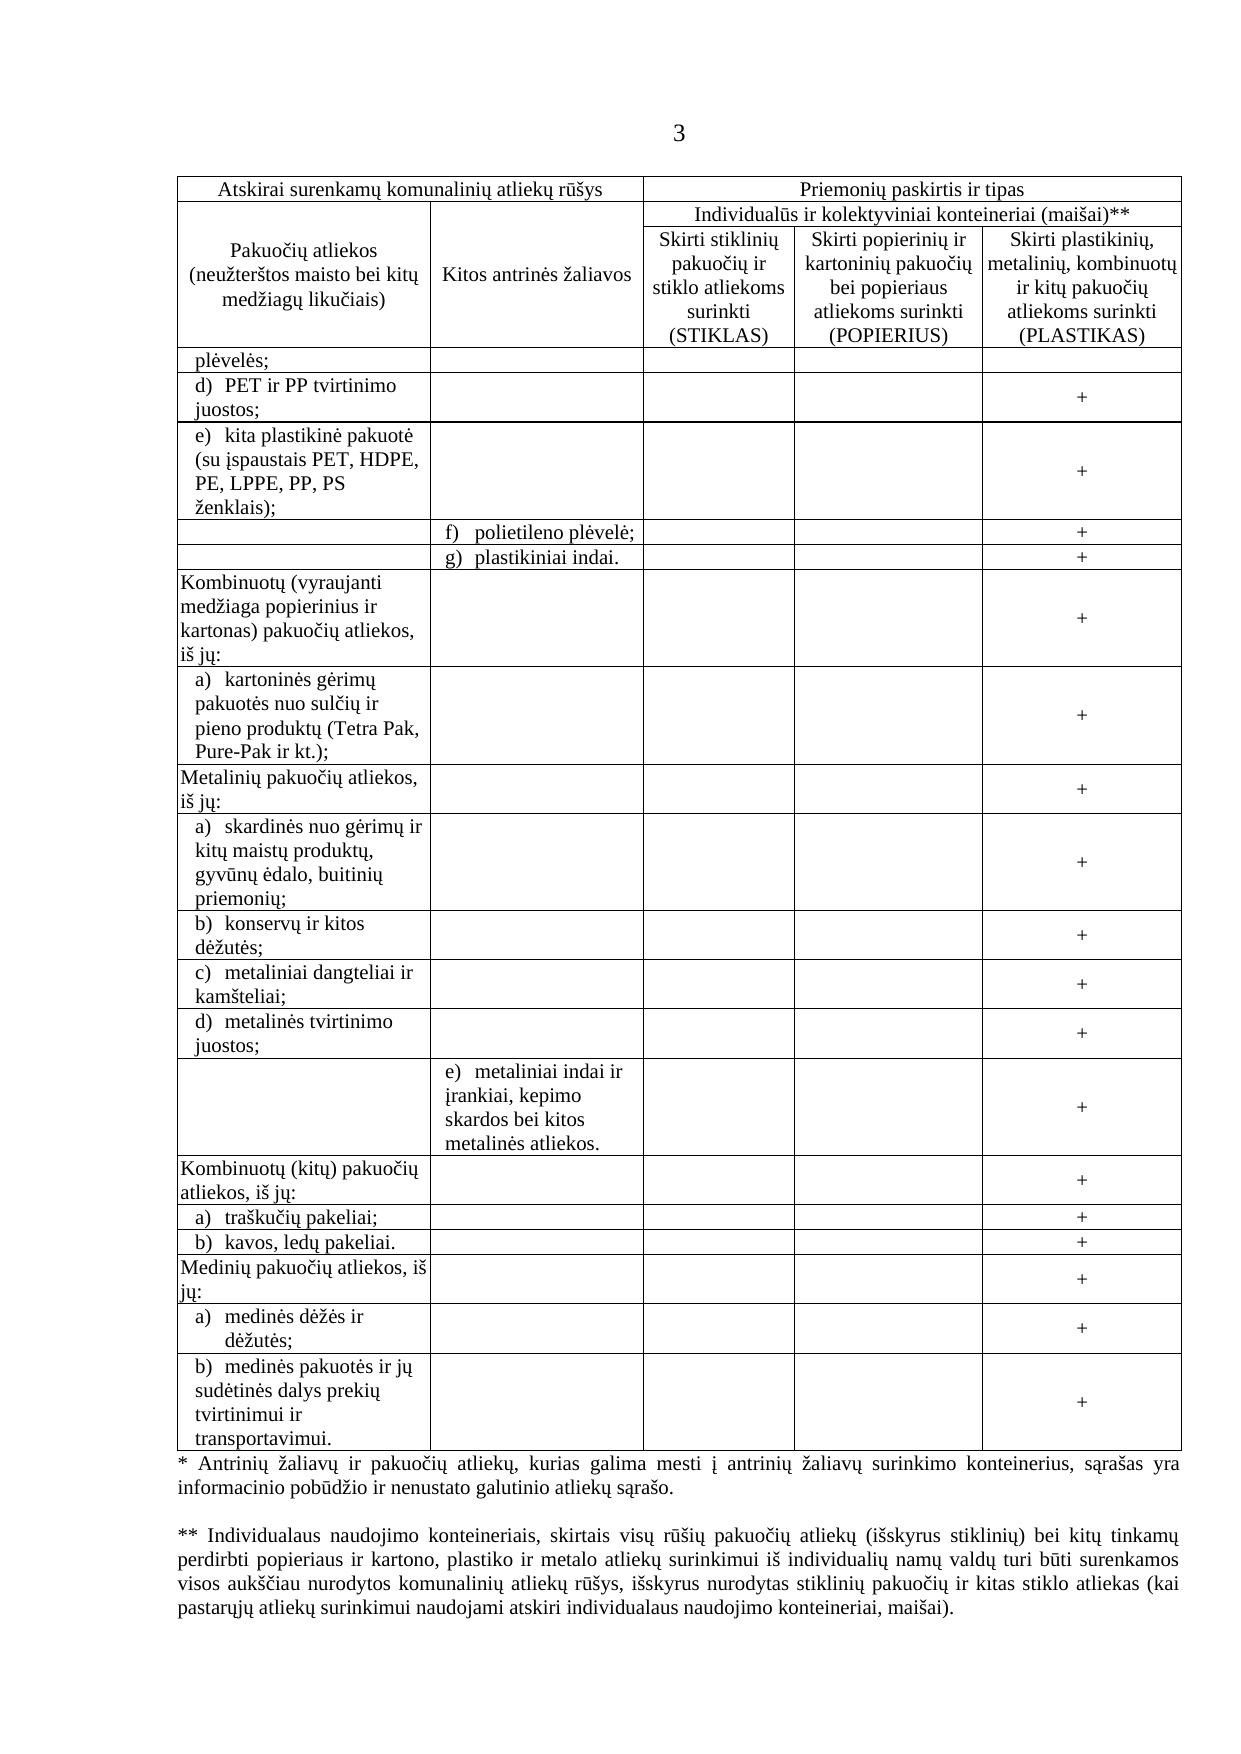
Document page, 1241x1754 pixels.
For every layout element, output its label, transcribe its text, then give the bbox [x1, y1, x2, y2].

table_cell + [983, 423, 1181, 519]
table_cell [795, 423, 982, 519]
table_cell d) PET ir PP tvirtinimo juostos; [178, 373, 430, 421]
table_cell + [983, 1304, 1181, 1352]
table_cell [644, 1230, 794, 1254]
table_cell e) metaliniai indai ir įrankiai, kepimo skardos bei kitos metalinės atliekos. [431, 1059, 643, 1155]
table_cell [795, 545, 982, 569]
table_cell [795, 1230, 982, 1254]
table_cell Skirti stiklinių pakuočių ir stiklo atliekoms surinkti (STIKLAS) [644, 227, 794, 347]
table_cell [431, 1255, 643, 1303]
table_cell Individualūs ir kolektyviniai konteineriai (maišai)** [644, 202, 1181, 226]
table_cell [795, 1255, 982, 1303]
table_cell Metalinių pakuočių atliekos, iš jų: [178, 765, 430, 813]
table_cell f) polietileno plėvelė; [431, 520, 643, 544]
table_cell [431, 814, 643, 910]
text * Antrinių žaliavų ir pakuočių atliekų, kurias galima mesti į antrinių žaliavų surinkimo konteinerius, sąrašas yra informacinio pobūdžio ir nenustato galutinio atliekų sąrašo. [177, 1451, 1181, 1499]
table_cell a) traškučių pakeliai; [178, 1205, 430, 1229]
table_cell [431, 1230, 643, 1254]
table_cell + [983, 1354, 1181, 1450]
table_cell Pakuočių atliekos (neužterštos maisto bei kitų medžiagų likučiais) [178, 202, 430, 347]
table_cell + [983, 911, 1181, 959]
table_cell + [983, 667, 1181, 763]
table_cell [795, 1205, 982, 1229]
table_cell [431, 348, 643, 372]
table_cell [644, 1205, 794, 1229]
table_cell [178, 545, 430, 569]
table_cell [795, 1304, 982, 1352]
table_cell a) kartoninės gėrimų pakuotės nuo sulčių ir pieno produktų (Tetra Pak, Pure-Pak ir kt.); [178, 667, 430, 763]
table_cell [431, 765, 643, 813]
table_cell [431, 667, 643, 763]
table_cell [178, 520, 430, 544]
table_cell + [983, 960, 1181, 1008]
table_cell + [983, 814, 1181, 910]
table_cell + [983, 1255, 1181, 1303]
table_cell d) metalinės tvirtinimo juostos; [178, 1009, 430, 1057]
table_cell + [983, 373, 1181, 421]
table_cell [644, 1255, 794, 1303]
table_cell [431, 1205, 643, 1229]
table_cell [431, 1354, 643, 1450]
table_cell [644, 545, 794, 569]
table_cell Skirti plastikinių, metalinių, kombinuotų ir kitų pakuočių atliekoms surinkti (PLASTIKAS) [983, 227, 1181, 347]
table_cell [644, 520, 794, 544]
table_cell [795, 1156, 982, 1204]
table_cell [644, 1009, 794, 1057]
table_cell [431, 1009, 643, 1057]
table_cell [431, 570, 643, 666]
table_cell [431, 911, 643, 959]
table_cell [644, 814, 794, 910]
table_cell [431, 423, 643, 519]
table_cell Medinių pakuočių atliekos, iš jų: [178, 1255, 430, 1303]
table_cell + [983, 1059, 1181, 1155]
table_cell a) medinės dėžės ir dėžutės; [178, 1304, 430, 1352]
table_cell Skirti popierinių ir kartoninių pakuočių bei popieriaus atliekoms surinkti (POPIERIUS) [795, 227, 982, 347]
table_cell [795, 1059, 982, 1155]
table_cell + [983, 1009, 1181, 1057]
table_cell + [983, 545, 1181, 569]
table_cell [644, 1354, 794, 1450]
table_cell [795, 1354, 982, 1450]
table_cell b) konservų ir kitos dėžutės; [178, 911, 430, 959]
table_cell Kombinuotų (vyraujanti medžiaga popierinius ir kartonas) pakuočių atliekos, iš jų: [178, 570, 430, 666]
table_cell [795, 814, 982, 910]
table_cell a) skardinės nuo gėrimų ir kitų maistų produktų, gyvūnų ėdalo, buitinių priemonių; [178, 814, 430, 910]
table_cell [795, 373, 982, 421]
table_cell [178, 1059, 430, 1155]
table_cell [644, 1304, 794, 1352]
table_cell [795, 911, 982, 959]
table_cell [431, 1156, 643, 1204]
table_header Atskirai surenkamų komunalinių atliekų rūšys [178, 177, 643, 201]
table_cell [644, 911, 794, 959]
table_cell [795, 960, 982, 1008]
table_cell + [983, 1205, 1181, 1229]
table_cell c) metaliniai dangteliai ir kamšteliai; [178, 960, 430, 1008]
table_cell + [983, 765, 1181, 813]
table_cell + [983, 1230, 1181, 1254]
table_cell g) plastikiniai indai. [431, 545, 643, 569]
table_cell [644, 765, 794, 813]
table_cell plėvelės; [178, 348, 430, 372]
table_cell [983, 348, 1181, 372]
table_cell b) medinės pakuotės ir jų sudėtinės dalys prekių tvirtinimui ir transportavimui. [178, 1354, 430, 1450]
table_cell [795, 765, 982, 813]
table_cell + [983, 570, 1181, 666]
table_cell [795, 348, 982, 372]
table_cell [644, 960, 794, 1008]
table_cell [795, 570, 982, 666]
table_cell Kitos antrinės žaliavos [431, 202, 643, 347]
table_cell [431, 1304, 643, 1352]
table_cell b) kavos, ledų pakeliai. [178, 1230, 430, 1254]
table_cell + [983, 1156, 1181, 1204]
table_cell [644, 423, 794, 519]
table_cell [644, 1156, 794, 1204]
text ** Individualaus naudojimo konteineriais, skirtais visų rūšių pakuočių atliekų (išskyrus stiklinių) bei kitų tinkamų perdirbti popieriaus ir kartono, plastiko ir metalo atliekų surinkimui iš individualių namų valdų turi būti surenkamos visos aukščiau nurodytos komunalinių atliekų rūšys, išskyrus nurodytas stiklinių pakuočių ir kitas stiklo atliekas (kai pastarųjų atliekų surinkimui naudojami atskiri individualaus naudojimo konteineriai, maišai). [177, 1523, 1181, 1619]
table_cell [644, 373, 794, 421]
table_cell Kombinuotų (kitų) pakuočių atliekos, iš jų: [178, 1156, 430, 1204]
table_cell [644, 1059, 794, 1155]
table_cell + [983, 520, 1181, 544]
table_cell [795, 520, 982, 544]
table_cell [795, 1009, 982, 1057]
table_cell [644, 570, 794, 666]
table_cell [644, 667, 794, 763]
table_cell e) kita plastikinė pakuotė (su įspaustais PET, HDPE, PE, LPPE, PP, PS ženklais); [178, 423, 430, 519]
table_cell [431, 373, 643, 421]
table_cell [431, 960, 643, 1008]
table_cell [795, 667, 982, 763]
table_header Priemonių paskirtis ir tipas [644, 177, 1181, 201]
table_cell [644, 348, 794, 372]
